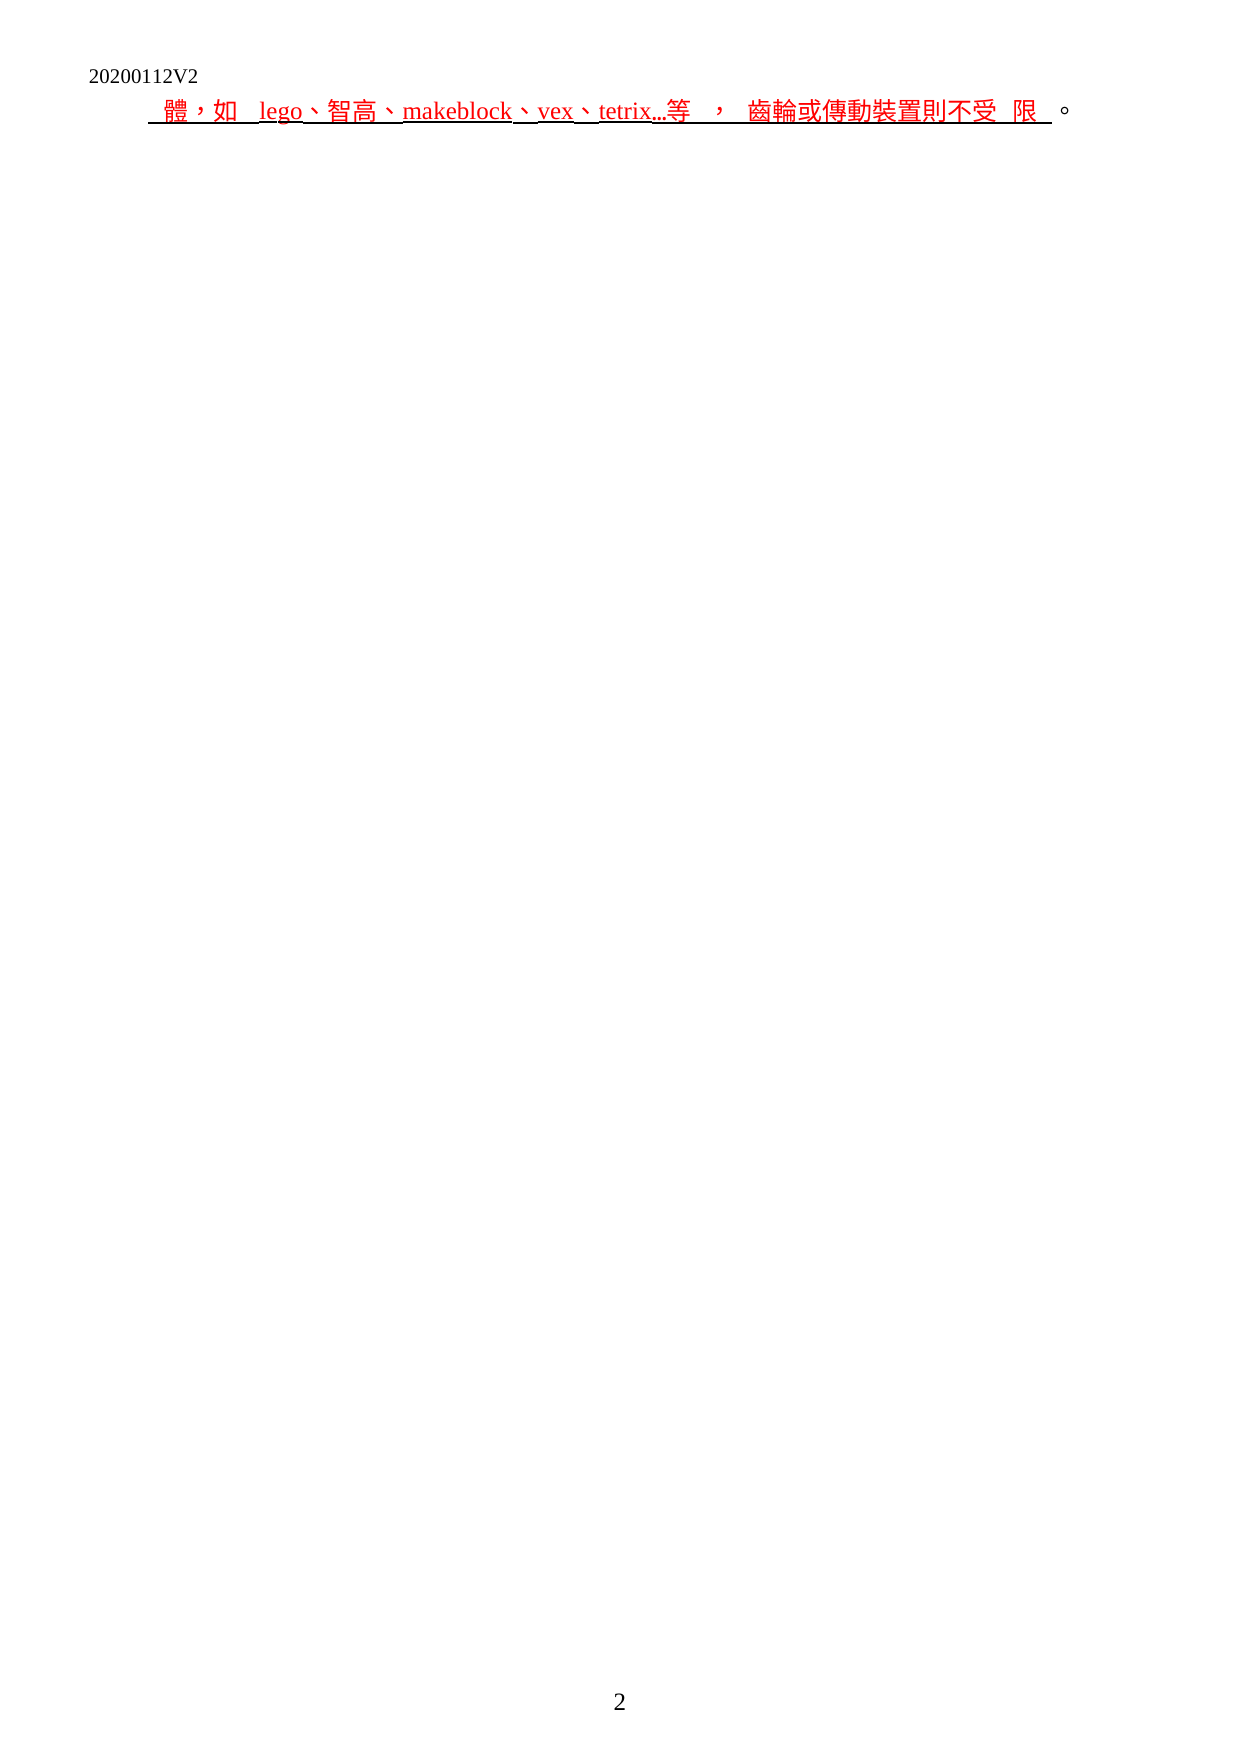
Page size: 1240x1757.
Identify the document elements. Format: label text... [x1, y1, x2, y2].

text 體，如 lego、智高、makeblock、vex、tetrix…等 ， 齒輪或傳動裝置則不受 限 。 [148, 87, 1202, 125]
